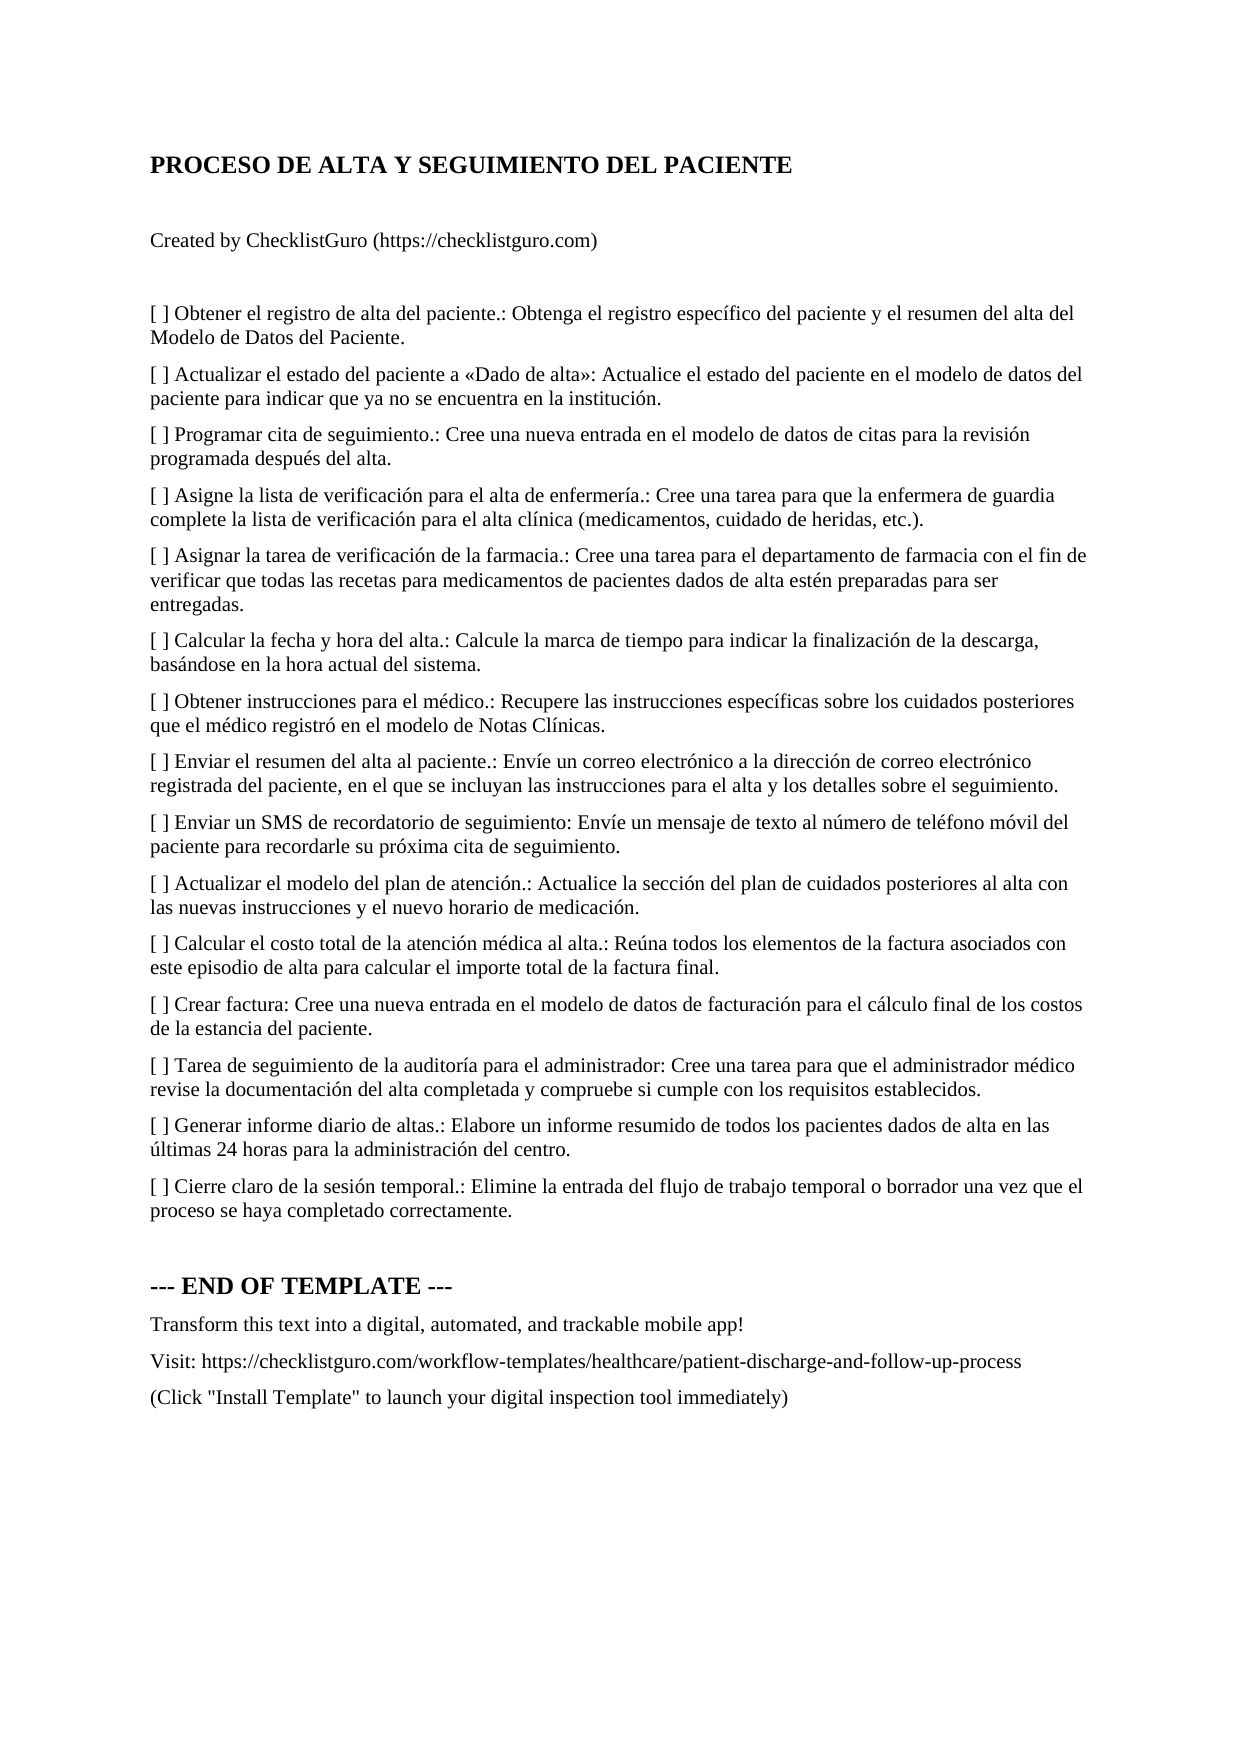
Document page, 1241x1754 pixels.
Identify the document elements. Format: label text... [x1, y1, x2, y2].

text Transform this text into a digital, automated, and trackable mobile app! [150, 1312, 1090, 1336]
text [ ] Actualizar el modelo del plan de atención.: Actualice la sección del plan de cuidados posteriores al alta con las nuevas instrucciones y el nuevo horario de medicación. [150, 871, 1090, 919]
text [ ] Cierre claro de la sesión temporal.: Elimine la entrada del flujo de trabajo temporal o borrador una vez que el proceso se haya completado correctamente. [150, 1174, 1090, 1222]
text [ ] Obtener instrucciones para el médico.: Recupere las instrucciones específicas sobre los cuidados posteriores que el médico registró en el modelo de Notas Clínicas. [150, 689, 1090, 737]
text [ ] Generar informe diario de altas.: Elabore un informe resumido de todos los pacientes dados de alta en las últimas 24 horas para la administración del centro. [150, 1113, 1090, 1161]
text [ ] Calcular la fecha y hora del alta.: Calcule la marca de tiempo para indicar la finalización de la descarga, basándose en la hora actual del sistema. [150, 628, 1090, 676]
text [ ] Enviar un SMS de recordatorio de seguimiento: Envíe un mensaje de texto al número de teléfono móvil del paciente para recordarle su próxima cita de seguimiento. [150, 810, 1090, 858]
text [ ] Asignar la tarea de verificación de la farmacia.: Cree una tarea para el departamento de farmacia con el fin de verificar que todas las recetas para medicamentos de pacientes dados de alta estén preparadas para ser entregadas. [150, 543, 1090, 616]
text [ ] Tarea de seguimiento de la auditoría para el administrador: Cree una tarea para que el administrador médico revise la documentación del alta completada y compruebe si cumple con los requisitos establecidos. [150, 1052, 1090, 1101]
text [ ] Crear factura: Cree una nueva entrada en el modelo de datos de facturación para el cálculo final de los costos de la estancia del paciente. [150, 992, 1090, 1040]
text [ ] Programar cita de seguimiento.: Cree una nueva entrada en el modelo de datos de citas para la revisión programada después del alta. [150, 422, 1090, 470]
text [ ] Asigne la lista de verificación para el alta de enfermería.: Cree una tarea para que la enfermera de guardia complete la lista de verificación para el alta clínica (medicamentos, cuidado de heridas, etc.). [150, 483, 1090, 531]
text Created by ChecklistGuro (https://checklistguro.com) [150, 228, 1090, 252]
text [ ] Obtener el registro de alta del paciente.: Obtenga el registro específico del paciente y el resumen del alta del Modelo de Datos del Paciente. [150, 301, 1090, 349]
text PROCESO DE ALTA Y SEGUIMIENTO DEL PACIENTE [150, 150, 1090, 179]
text [ ] Calcular el costo total de la atención médica al alta.: Reúna todos los elementos de la factura asociados con este episodio de alta para calcular el importe total de la factura final. [150, 931, 1090, 979]
text [ ] Enviar el resumen del alta al paciente.: Envíe un correo electrónico a la dirección de correo electrónico registrada del paciente, en el que se incluyan las instrucciones para el alta y los detalles sobre el seguimiento. [150, 749, 1090, 797]
text --- END OF TEMPLATE --- [150, 1271, 1090, 1300]
text [ ] Actualizar el estado del paciente a «Dado de alta»: Actualice el estado del paciente en el modelo de datos del paciente para indicar que ya no se encuentra en la institución. [150, 362, 1090, 410]
text (Click "Install Template" to launch your digital inspection tool immediately) [150, 1385, 1090, 1409]
text Visit: https://checklistguro.com/workflow-templates/healthcare/patient-discharge-and-follow-up-process [150, 1349, 1090, 1373]
